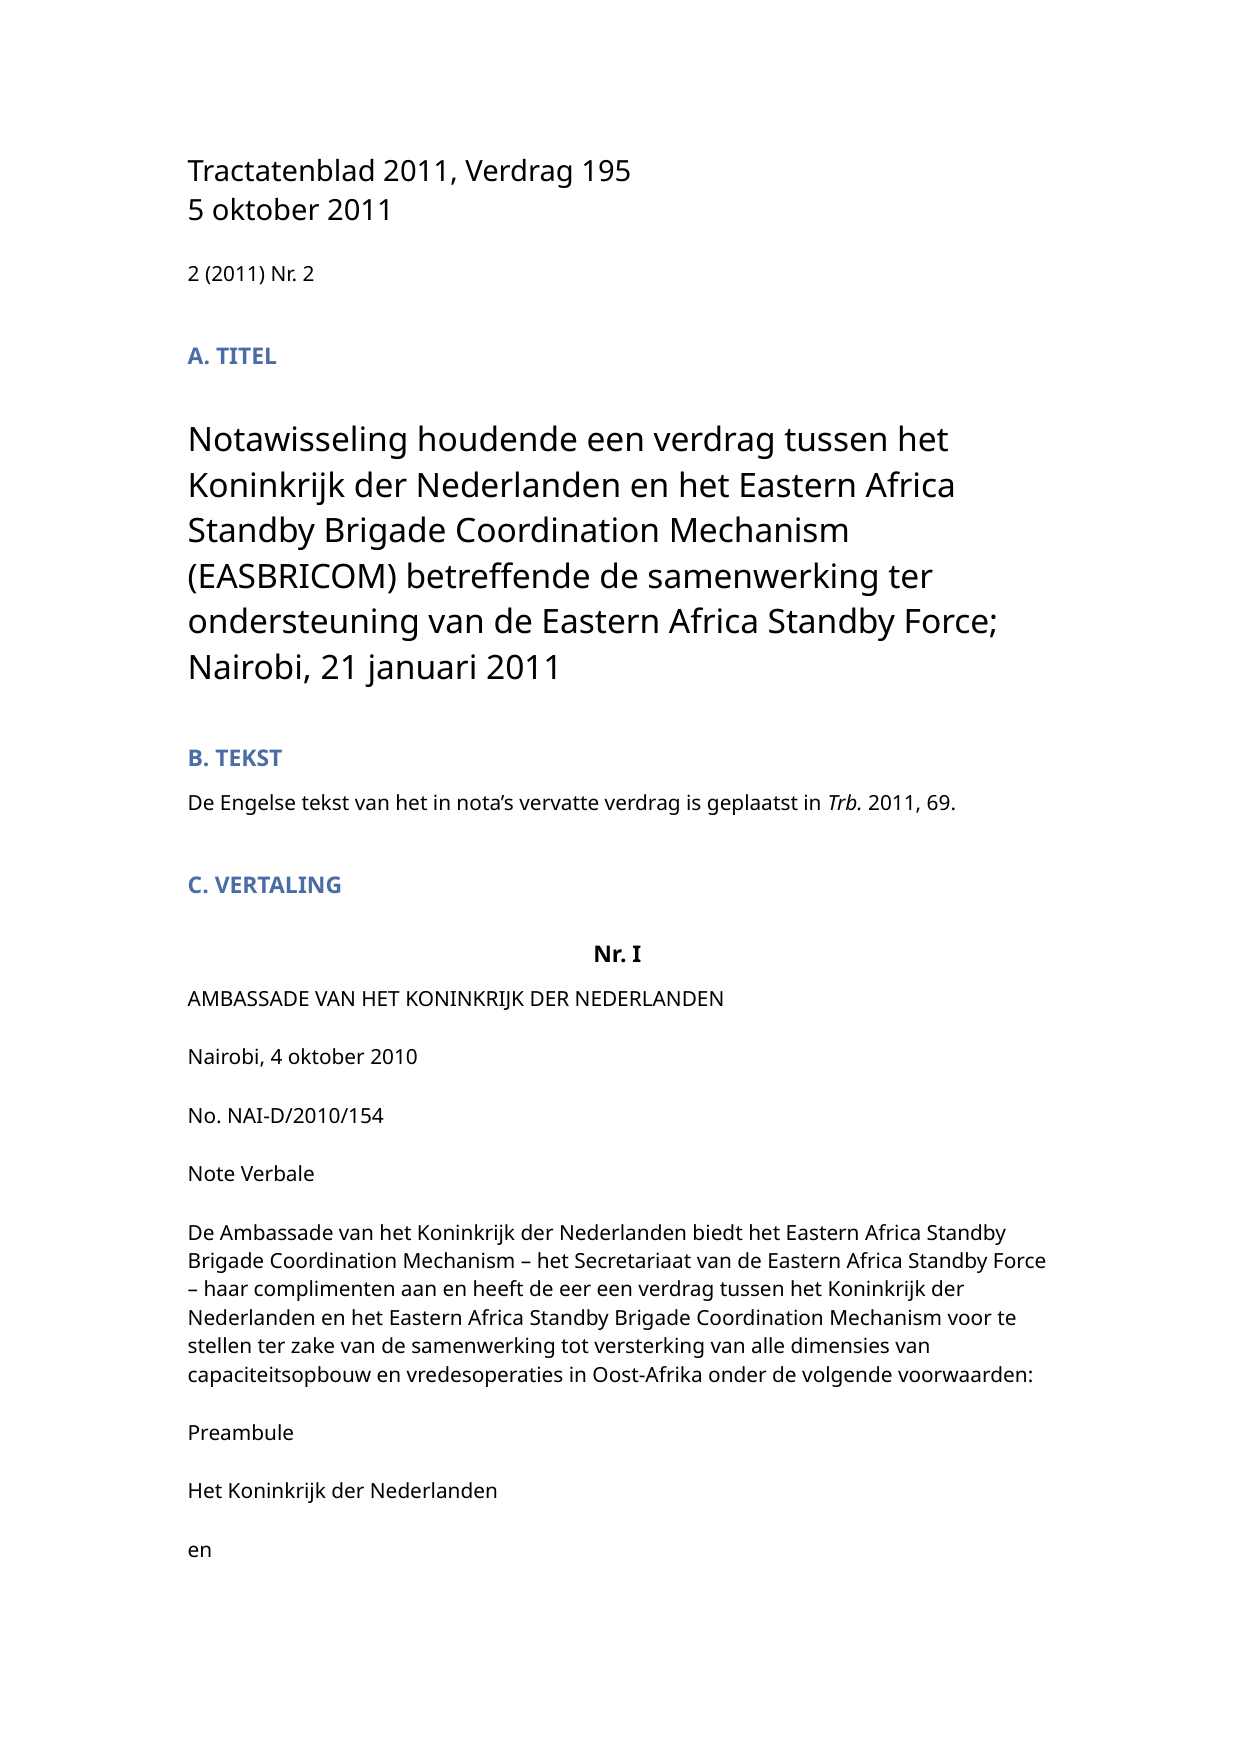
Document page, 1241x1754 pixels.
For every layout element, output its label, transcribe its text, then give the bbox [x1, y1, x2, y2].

text Nairobi, 21 januari 2011 [187, 644, 1053, 689]
text Het Koninkrijk der Nederlanden [187, 1477, 1053, 1505]
text 2 (2011) Nr. 2 [187, 259, 1053, 287]
subtitle B. TEKST [187, 742, 1053, 773]
text 5 oktober 2011 [187, 190, 1053, 229]
subtitle A. TITEL [187, 340, 1053, 371]
text No. NAI-D/2010/154 [187, 1101, 1053, 1129]
text De Engelse tekst van het in nota’s vervatte verdrag is geplaatst in Trb. 2011, 69. [187, 788, 1053, 816]
text Notawisseling houdende een verdrag tussen het Koninkrijk der Nederlanden en het Eastern Africa Standby Brigade Coordination Mechanism (EASBRICOM) betreffende de samenwerking ter ondersteuning van de Eastern Africa Standby Force; [187, 416, 1053, 644]
text Nairobi, 4 oktober 2010 [187, 1042, 1053, 1071]
text Preambule [187, 1418, 1053, 1447]
subtitle Nr. I [187, 938, 1053, 969]
text Note Verbale [187, 1159, 1053, 1188]
text De Ambassade van het Koninkrijk der Nederlanden biedt het Eastern Africa Standby Brigade Coordination Mechanism – het Secretariaat van de Eastern Africa Standby Force – haar complimenten aan en heeft de eer een verdrag tussen het Koninkrijk der Nederlanden en het Eastern Africa Standby Brigade Coordination Mechanism voor te stellen ter zake van de samenwerking tot versterking van alle dimensies van capaciteitsopbouw en vredesoperaties in Oost-Afrika onder de volgende voorwaarden: [187, 1218, 1053, 1388]
text Tractatenblad 2011, Verdrag 195 [187, 150, 1053, 190]
subtitle C. VERTALING [187, 869, 1053, 900]
text AMBASSADE VAN HET KONINKRIJK DER NEDERLANDEN [187, 984, 1053, 1012]
text en [187, 1535, 1053, 1563]
